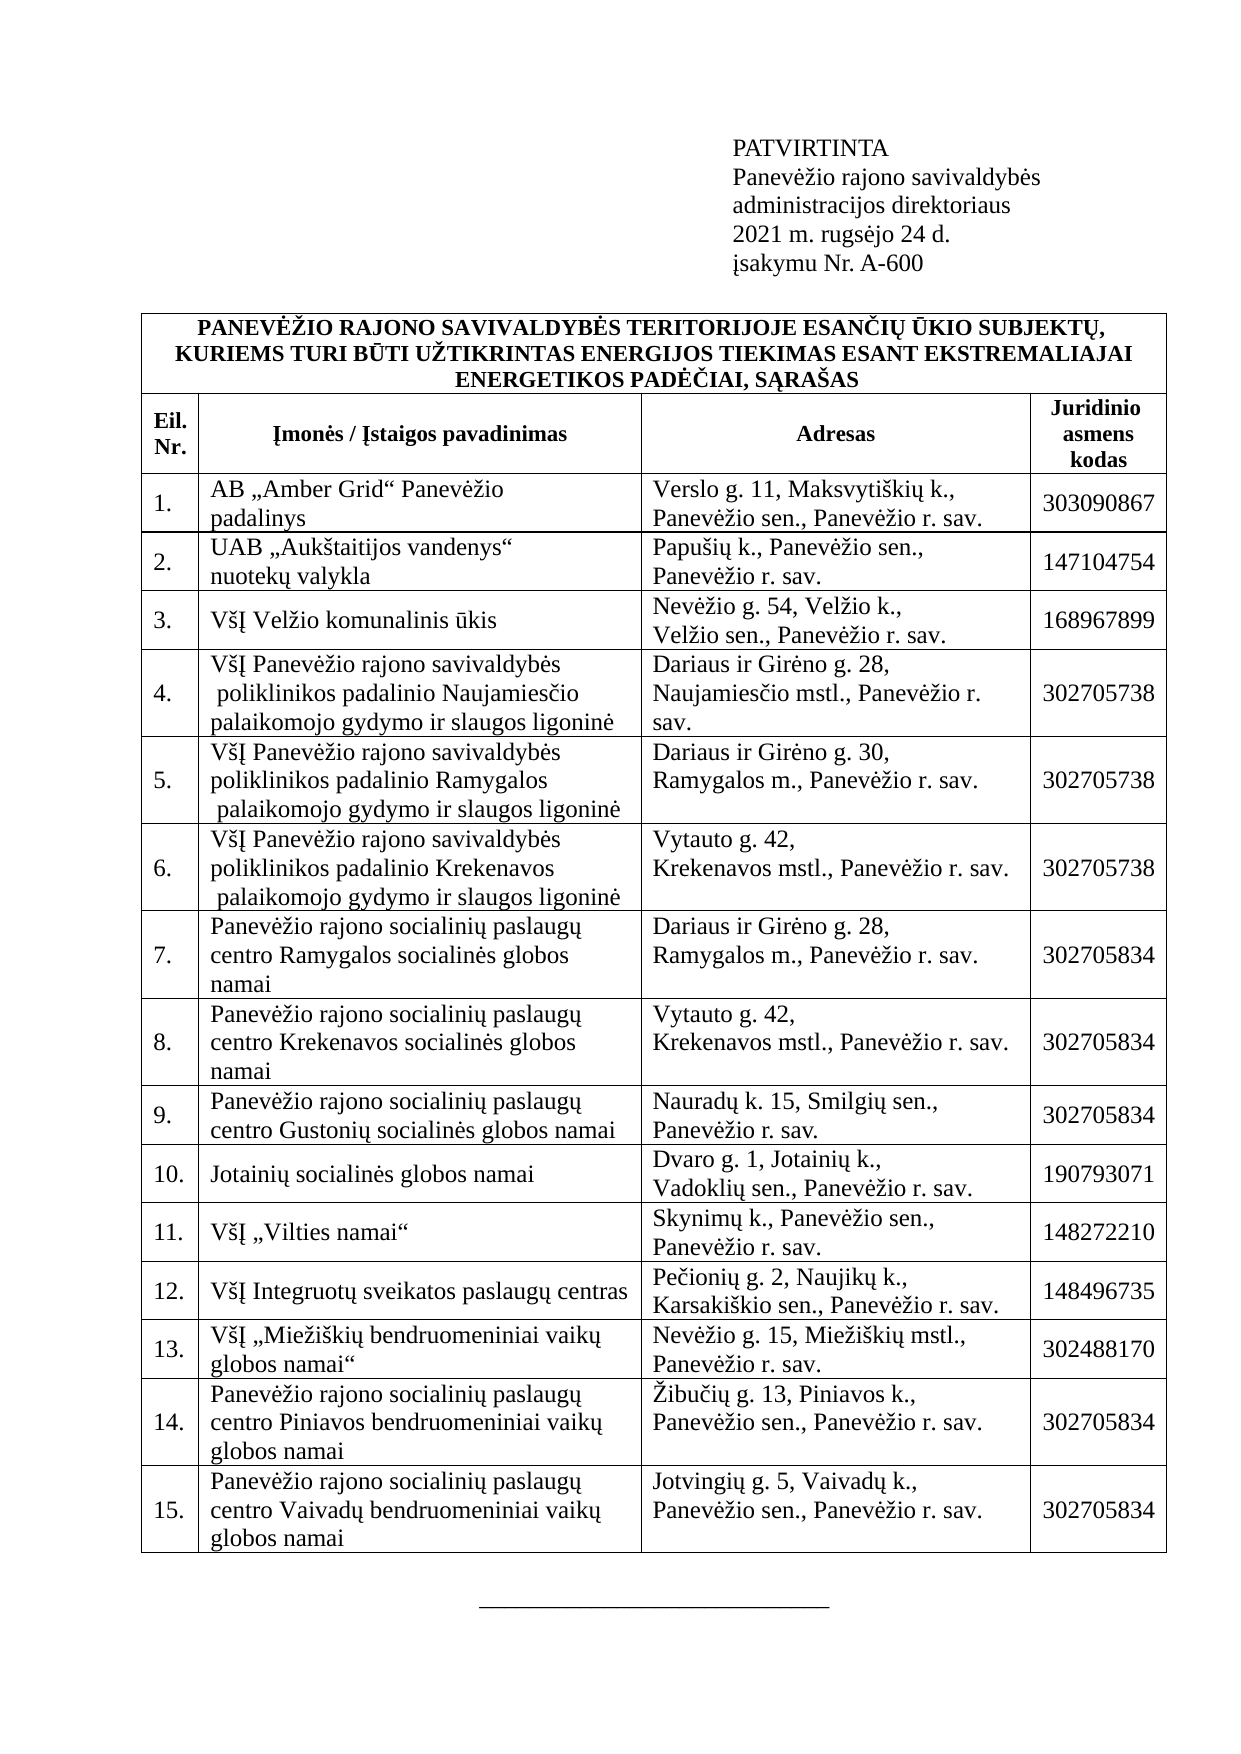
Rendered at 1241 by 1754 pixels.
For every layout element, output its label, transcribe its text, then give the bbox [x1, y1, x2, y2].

table_cell 7. [142, 911, 198, 998]
table_cell 302705834 [1031, 1466, 1166, 1552]
table_cell 3. [142, 591, 198, 648]
text administracijos direktoriaus [732, 190, 1166, 219]
table_cell 8. [142, 999, 198, 1085]
text įsakymu Nr. A-600 [732, 248, 1166, 277]
table_cell 302705738 [1031, 737, 1166, 823]
table_cell 5. [142, 737, 198, 823]
table_cell Įmonės / Įstaigos pavadinimas [199, 394, 641, 473]
table_cell 168967899 [1031, 591, 1166, 648]
table_cell AB „Amber Grid“ Panevėžio padalinys [199, 474, 641, 531]
table_cell VšĮ Integruotų sveikatos paslaugų centras [199, 1262, 641, 1319]
table_cell 302705834 [1031, 1379, 1166, 1465]
table_cell 148496735 [1031, 1262, 1166, 1319]
table_cell Jotainių socialinės globos namai [199, 1145, 641, 1202]
table_cell Eil. Nr. [142, 394, 198, 473]
table_cell Žibučių g. 13, Piniavos k., Panevėžio sen., Panevėžio r. sav. [642, 1379, 1030, 1465]
table_cell Verslo g. 11, Maksvytiškių k., Panevėžio sen., Panevėžio r. sav. [642, 474, 1030, 531]
table_cell 9. [142, 1086, 198, 1143]
table_cell Panevėžio rajono socialinių paslaugų centro Vaivadų bendruomeniniai vaikų globos namai [199, 1466, 641, 1552]
table_cell 4. [142, 650, 198, 736]
table_cell 302488170 [1031, 1320, 1166, 1378]
table_cell Pečionių g. 2, Naujikų k., Karsakiškio sen., Panevėžio r. sav. [642, 1262, 1030, 1319]
table_cell Dariaus ir Girėno g. 30, Ramygalos m., Panevėžio r. sav. [642, 737, 1030, 823]
table_cell 2. [142, 533, 198, 590]
table_cell Jotvingių g. 5, Vaivadų k., Panevėžio sen., Panevėžio r. sav. [642, 1466, 1030, 1552]
table_cell VšĮ „Miežiškių bendruomeniniai vaikų globos namai“ [199, 1320, 641, 1378]
table_cell UAB „Aukštaitijos vandenys“ nuotekų valykla [199, 533, 641, 590]
text Panevėžio rajono savivaldybės [732, 162, 1166, 190]
table_cell Vytauto g. 42, Krekenavos mstl., Panevėžio r. sav. [642, 824, 1030, 910]
table_cell Nauradų k. 15, Smilgių sen., Panevėžio r. sav. [642, 1086, 1030, 1143]
table_cell VšĮ Panevėžio rajono savivaldybės poliklinikos padalinio Naujamiesčio palaikomojo gydymo ir slaugos ligoninė [199, 650, 641, 736]
table_cell 190793071 [1031, 1145, 1166, 1202]
table_cell VšĮ Panevėžio rajono savivaldybės poliklinikos padalinio Ramygalos palaikomojo gydymo ir slaugos ligoninė [199, 737, 641, 823]
text ____________________________ [142, 1582, 1166, 1611]
table_cell 12. [142, 1262, 198, 1319]
text 2021 m. rugsėjo 24 d. [732, 219, 1166, 248]
table_cell Dvaro g. 1, Jotainių k., Vadoklių sen., Panevėžio r. sav. [642, 1145, 1030, 1202]
table_cell Dariaus ir Girėno g. 28, Naujamiesčio mstl., Panevėžio r. sav. [642, 650, 1030, 736]
table_cell Juridinio asmens kodas [1031, 394, 1166, 473]
table_cell Panevėžio rajono socialinių paslaugų centro Krekenavos socialinės globos namai [199, 999, 641, 1085]
table_cell VšĮ Velžio komunalinis ūkis [199, 591, 641, 648]
table_header PANEVĖŽIO RAJONO SAVIVALDYBĖS TERITORIJOJE ESANČIŲ ŪKIO SUBJEKTŲ, KURIEMS TURI BŪTI UŽTIKRINTAS ENERGIJOS TIEKIMAS ESANT EKSTREMALIAJAI ENERGETIKOS PADĖČIAI, SĄRAŠAS [142, 314, 1166, 393]
table_cell 148272210 [1031, 1203, 1166, 1261]
table_cell 10. [142, 1145, 198, 1202]
table_cell VšĮ „Vilties namai“ [199, 1203, 641, 1261]
table_cell VšĮ Panevėžio rajono savivaldybės poliklinikos padalinio Krekenavos palaikomojo gydymo ir slaugos ligoninė [199, 824, 641, 910]
table_cell Panevėžio rajono socialinių paslaugų centro Gustonių socialinės globos namai [199, 1086, 641, 1143]
table_cell 302705834 [1031, 999, 1166, 1085]
text PATVIRTINTA [732, 133, 1166, 162]
table_cell 13. [142, 1320, 198, 1378]
table_cell 6. [142, 824, 198, 910]
table_cell Vytauto g. 42, Krekenavos mstl., Panevėžio r. sav. [642, 999, 1030, 1085]
table_cell 302705738 [1031, 824, 1166, 910]
table_cell Dariaus ir Girėno g. 28, Ramygalos m., Panevėžio r. sav. [642, 911, 1030, 998]
table_cell 1. [142, 474, 198, 531]
table_cell 302705738 [1031, 650, 1166, 736]
table_cell 302705834 [1031, 1086, 1166, 1143]
table_cell Papušių k., Panevėžio sen., Panevėžio r. sav. [642, 533, 1030, 590]
table_cell 14. [142, 1379, 198, 1465]
table_cell 11. [142, 1203, 198, 1261]
table_cell Panevėžio rajono socialinių paslaugų centro Piniavos bendruomeniniai vaikų globos namai [199, 1379, 641, 1465]
table_cell Nevėžio g. 54, Velžio k., Velžio sen., Panevėžio r. sav. [642, 591, 1030, 648]
table_cell Skynimų k., Panevėžio sen., Panevėžio r. sav. [642, 1203, 1030, 1261]
table_cell 303090867 [1031, 474, 1166, 531]
table_cell Panevėžio rajono socialinių paslaugų centro Ramygalos socialinės globos namai [199, 911, 641, 998]
table_cell 147104754 [1031, 533, 1166, 590]
table_cell 15. [142, 1466, 198, 1552]
table_cell Nevėžio g. 15, Miežiškių mstl., Panevėžio r. sav. [642, 1320, 1030, 1378]
table_cell 302705834 [1031, 911, 1166, 998]
table_cell Adresas [642, 394, 1030, 473]
